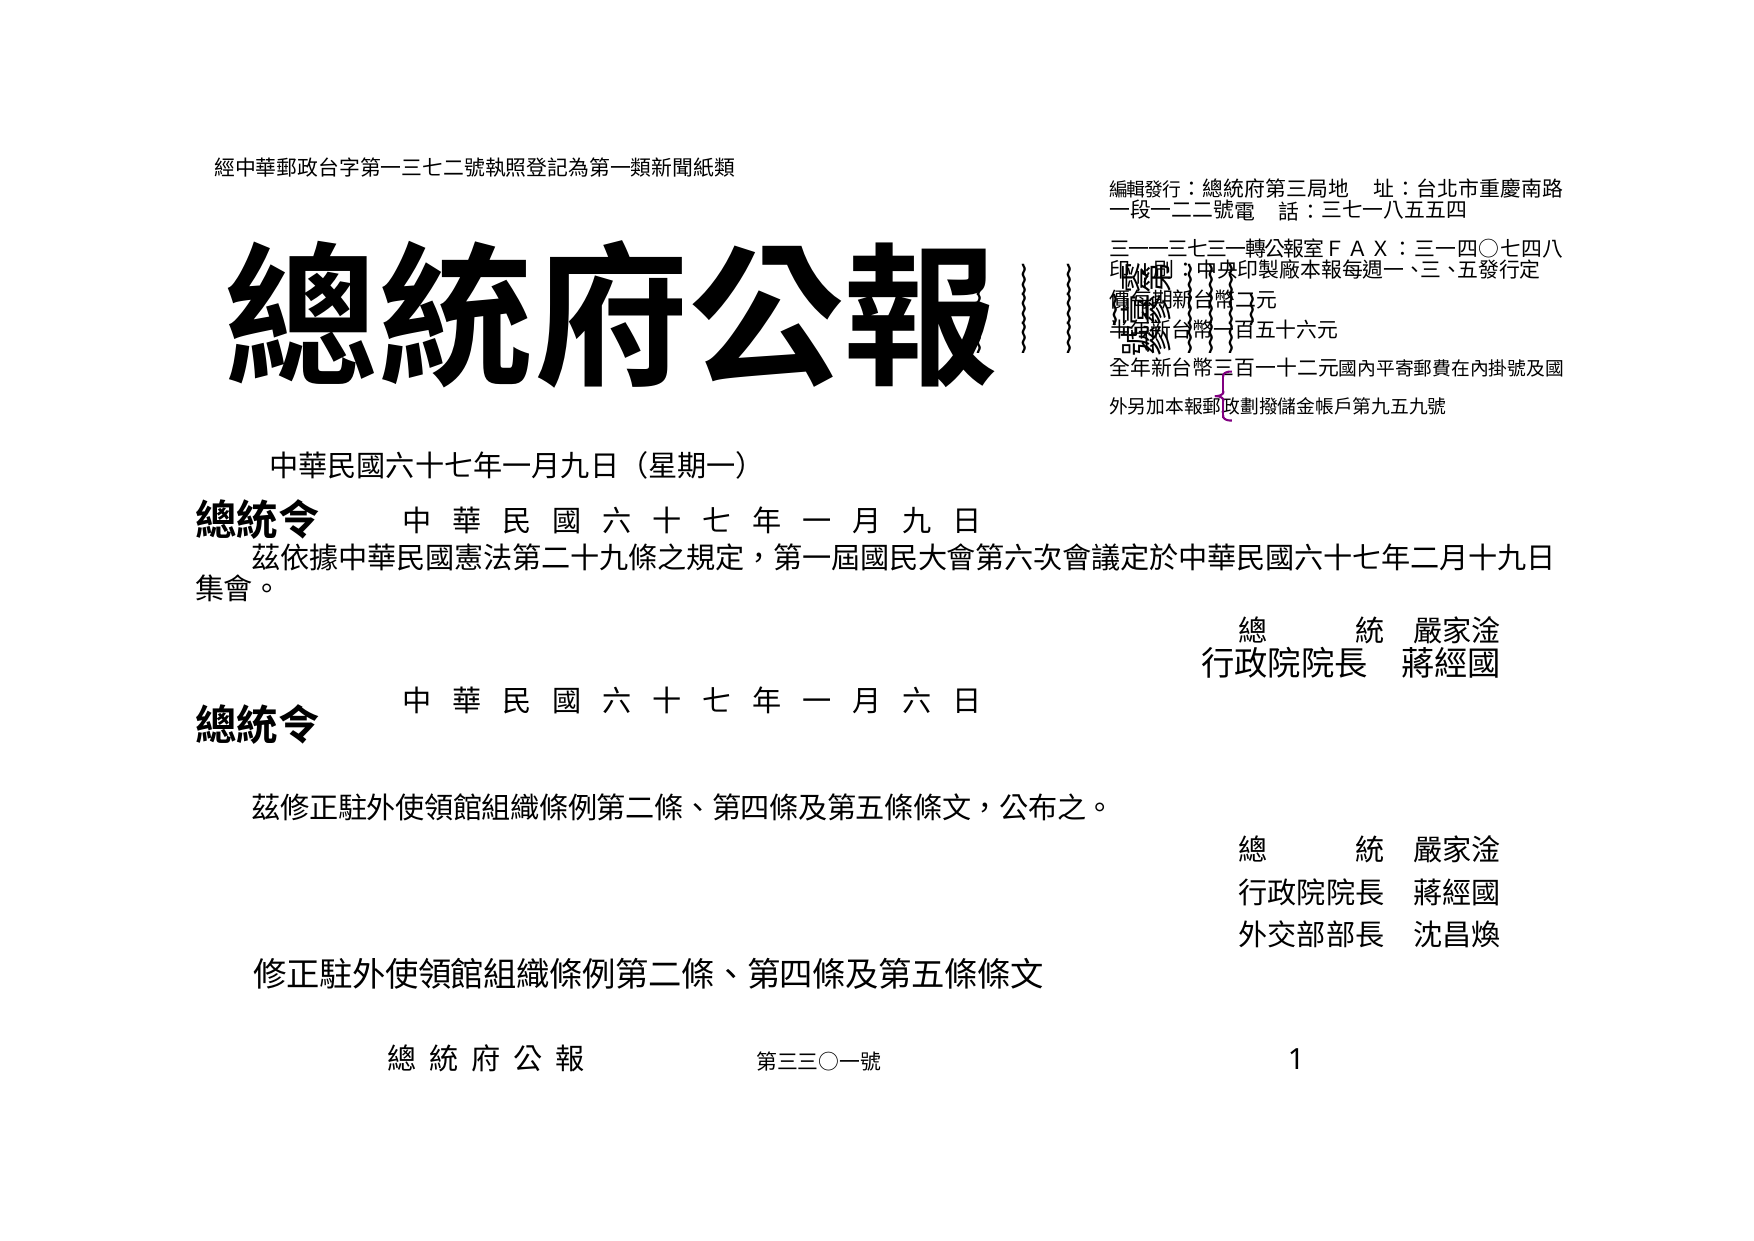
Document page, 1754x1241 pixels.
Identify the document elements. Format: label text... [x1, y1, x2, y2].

table_header 總統令 [192, 222, 399, 543]
text 外交部部長 沈昌煥 [195, 916, 1501, 953]
table_header 總統令 [192, 682, 399, 788]
text 茲修正駐外使領館組織條例第二條、第四條及第五條條文，公布之。 [195, 788, 1559, 826]
text 茲依據中華民國憲法第二十九條之規定，第一屆國民大會第六次會議定於中華民國六十七年二月十九日集會。 [195, 543, 1559, 606]
table_header 中華民國六十七年一月九日 [399, 222, 986, 543]
text 行政院院長 蔣經國 [195, 873, 1501, 911]
text 行政院院長 蔣經國 [195, 648, 1501, 682]
table_header 中華民國六十七年一月六日 [399, 682, 986, 788]
text 修正駐外使領館組織條例第二條、第四條及第五條條文 [253, 953, 1559, 995]
text 總 統 嚴家淦 [195, 831, 1501, 868]
text 總 統 嚴家淦 [195, 611, 1501, 648]
